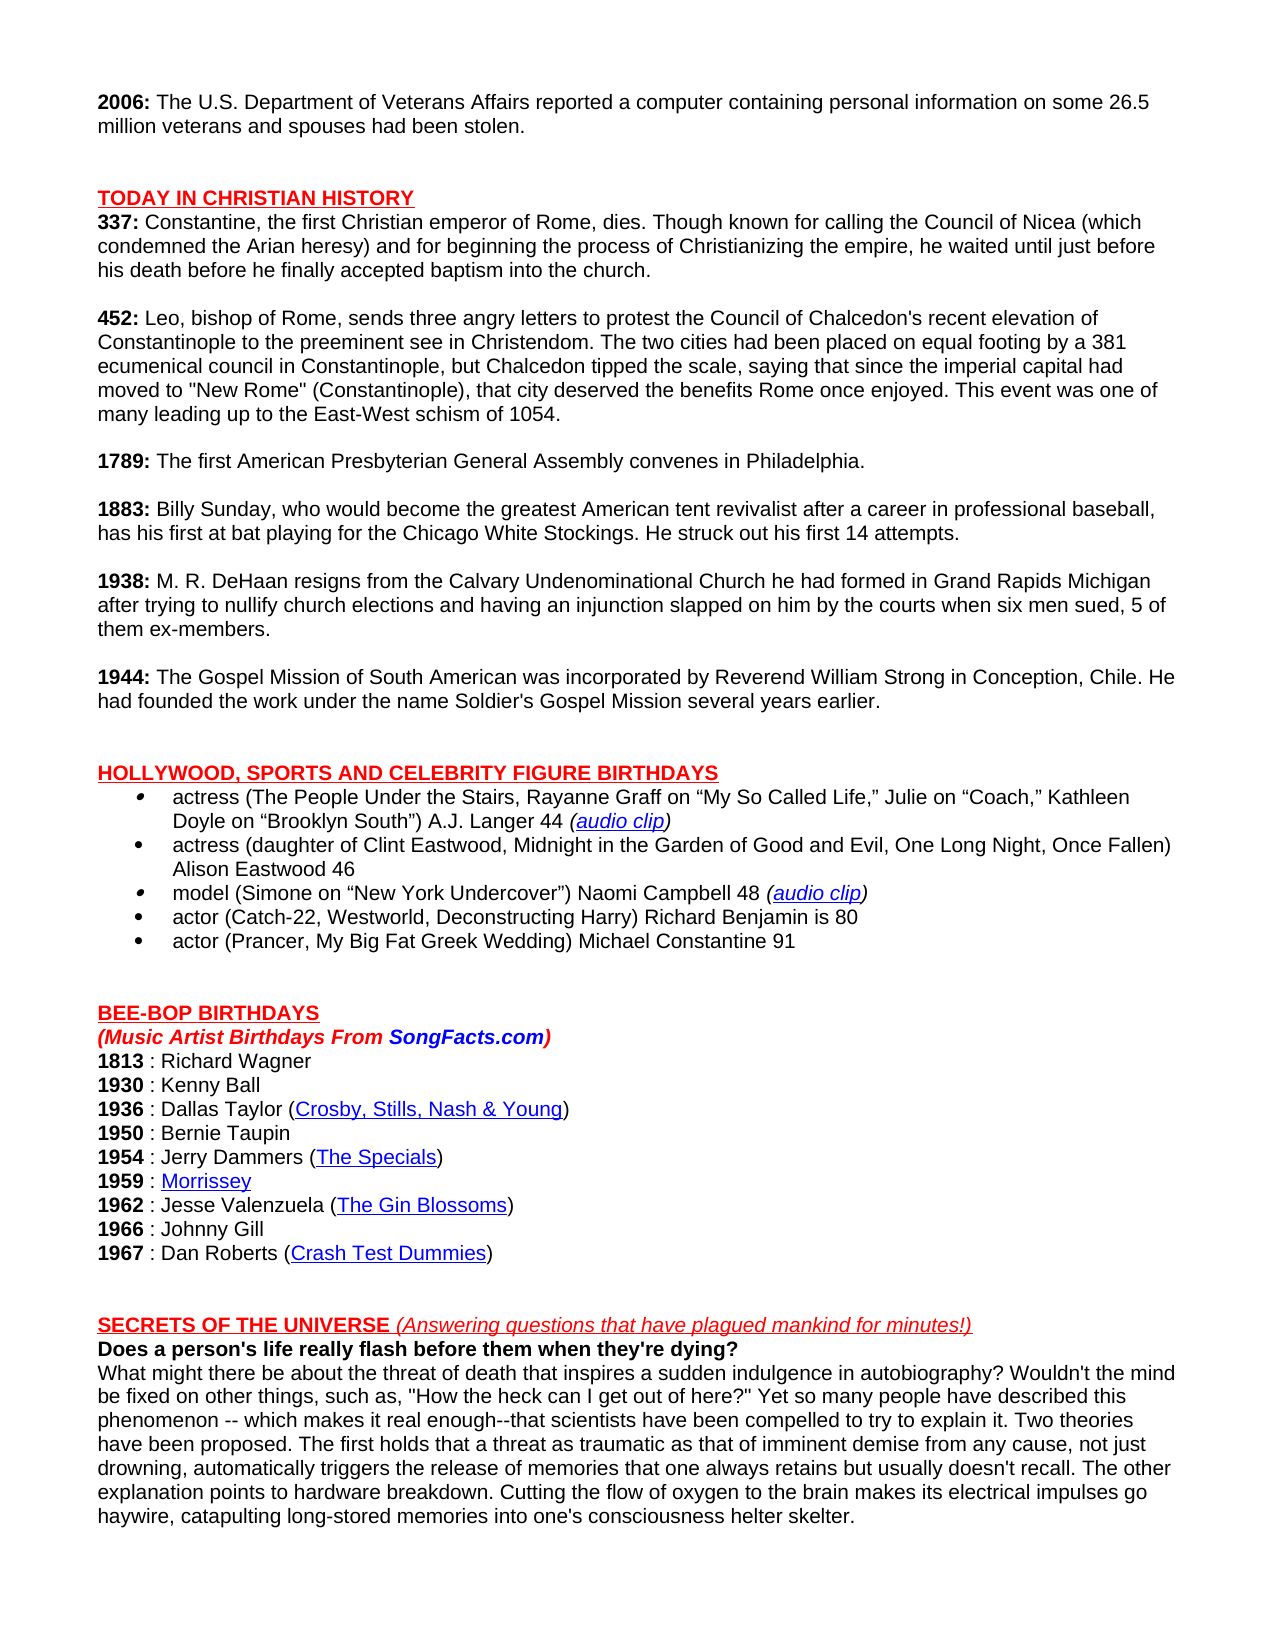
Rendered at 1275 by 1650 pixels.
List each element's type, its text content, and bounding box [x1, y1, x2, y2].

text What might there be about the threat of death that inspires a sudden indulgence in autobiography? Wouldn't the mind be fixed on other things, such as, "How the heck can I get out of here?" Yet so many people have described this phenomenon -- which makes it real enough--that scientists have been compelled to try to explain it. Two theories have been proposed. The first holds that a threat as traumatic as that of imminent demise from any cause, not just drowning, automatically triggers the release of memories that one always retains but usually doesn't recall. The other explanation points to hardware breakdown. Cutting the flow of oxygen to the brain makes its electrical impulses go haywire, catapulting long-stored memories into one's consciousness helter skelter. [97, 1360, 1185, 1528]
text Does a person's life really flash before them when they're dying? [97, 1336, 1185, 1360]
text 1962 : Jesse Valenzuela (The Gin Blossoms) [97, 1193, 1185, 1217]
text BEE-BOP BIRTHDAYS [97, 1001, 1185, 1025]
text 1966 : Johnny Gill [97, 1217, 1185, 1241]
text 1938: M. R. DeHaan resigns from the Calvary Undenominational Church he had formed in Grand Rapids Michigan after trying to nullify church elections and having an injunction slapped on him by the courts when six men sued, 5 of them ex-members. [97, 569, 1185, 641]
text 1930 : Kenny Ball [97, 1073, 1185, 1097]
text (Music Artist Birthdays From SongFacts.com) [97, 1025, 1185, 1049]
text 1883: Billy Sunday, who would become the greatest American tent revivalist after a career in professional baseball, has his first at bat playing for the Chicago White Stockings. He struck out his first 14 attempts. [97, 497, 1185, 545]
text SECRETS OF THE UNIVERSE (Answering questions that have plagued mankind for minutes!) [97, 1312, 1185, 1336]
text 1967 : Dan Roberts (Crash Test Dummies) [97, 1241, 1185, 1264]
list actor (Catch-22, Westworld, Deconstructing Harry) Richard Benjamin is 80 [135, 905, 1185, 929]
text TODAY IN CHRISTIAN HISTORY [97, 186, 1185, 210]
text 1950 : Bernie Taupin [97, 1121, 1185, 1145]
text HOLLYWOOD, SPORTS AND CELEBRITY FIGURE BIRTHDAYS [97, 761, 1185, 785]
text 1959 : Morrissey [97, 1169, 1185, 1193]
text 1813 : Richard Wagner [97, 1049, 1185, 1073]
text 1944: The Gospel Mission of South American was incorporated by Reverend William Strong in Conception, Chile. He had founded the work under the name Soldier's Gospel Mission several years earlier. [97, 665, 1185, 713]
list actress (The People Under the Stairs, Rayanne Graff on “My So Called Life,” Julie on “Coach,” Kathleen Doyle on “Brooklyn South”) A.J. Langer 44 (audio clip) [135, 785, 1185, 833]
text 337: Constantine, the first Christian emperor of Rome, dies. Though known for calling the Council of Nicea (which condemned the Arian heresy) and for beginning the process of Christianizing the empire, he waited until just before his death before he finally accepted baptism into the church. [97, 210, 1185, 282]
text 1789: The first American Presbyterian General Assembly convenes in Philadelphia. [97, 449, 1185, 473]
list actress (daughter of Clint Eastwood, Midnight in the Garden of Good and Evil, One Long Night, Once Fallen) Alison Eastwood 46 [135, 833, 1185, 881]
text 1954 : Jerry Dammers (The Specials) [97, 1145, 1185, 1169]
text 452: Leo, bishop of Rome, sends three angry letters to protest the Council of Chalcedon's recent elevation of Constantinople to the preeminent see in Christendom. The two cities had been placed on equal footing by a 381 ecumenical council in Constantinople, but Chalcedon tipped the scale, saying that since the imperial capital had moved to "New Rome" (Constantinople), that city deserved the benefits Rome once enjoyed. This event was one of many leading up to the East-West schism of 1054. [97, 306, 1185, 425]
text 2006: The U.S. Department of Veterans Affairs reported a computer containing personal information on some 26.5 million veterans and spouses had been stolen. [97, 90, 1185, 138]
text 1936 : Dallas Taylor (Crosby, Stills, Nash & Young) [97, 1097, 1185, 1121]
list actor (Prancer, My Big Fat Greek Wedding) Michael Constantine 91 [135, 929, 1185, 953]
list model (Simone on “New York Undercover”) Naomi Campbell 48 (audio clip) [135, 881, 1185, 905]
